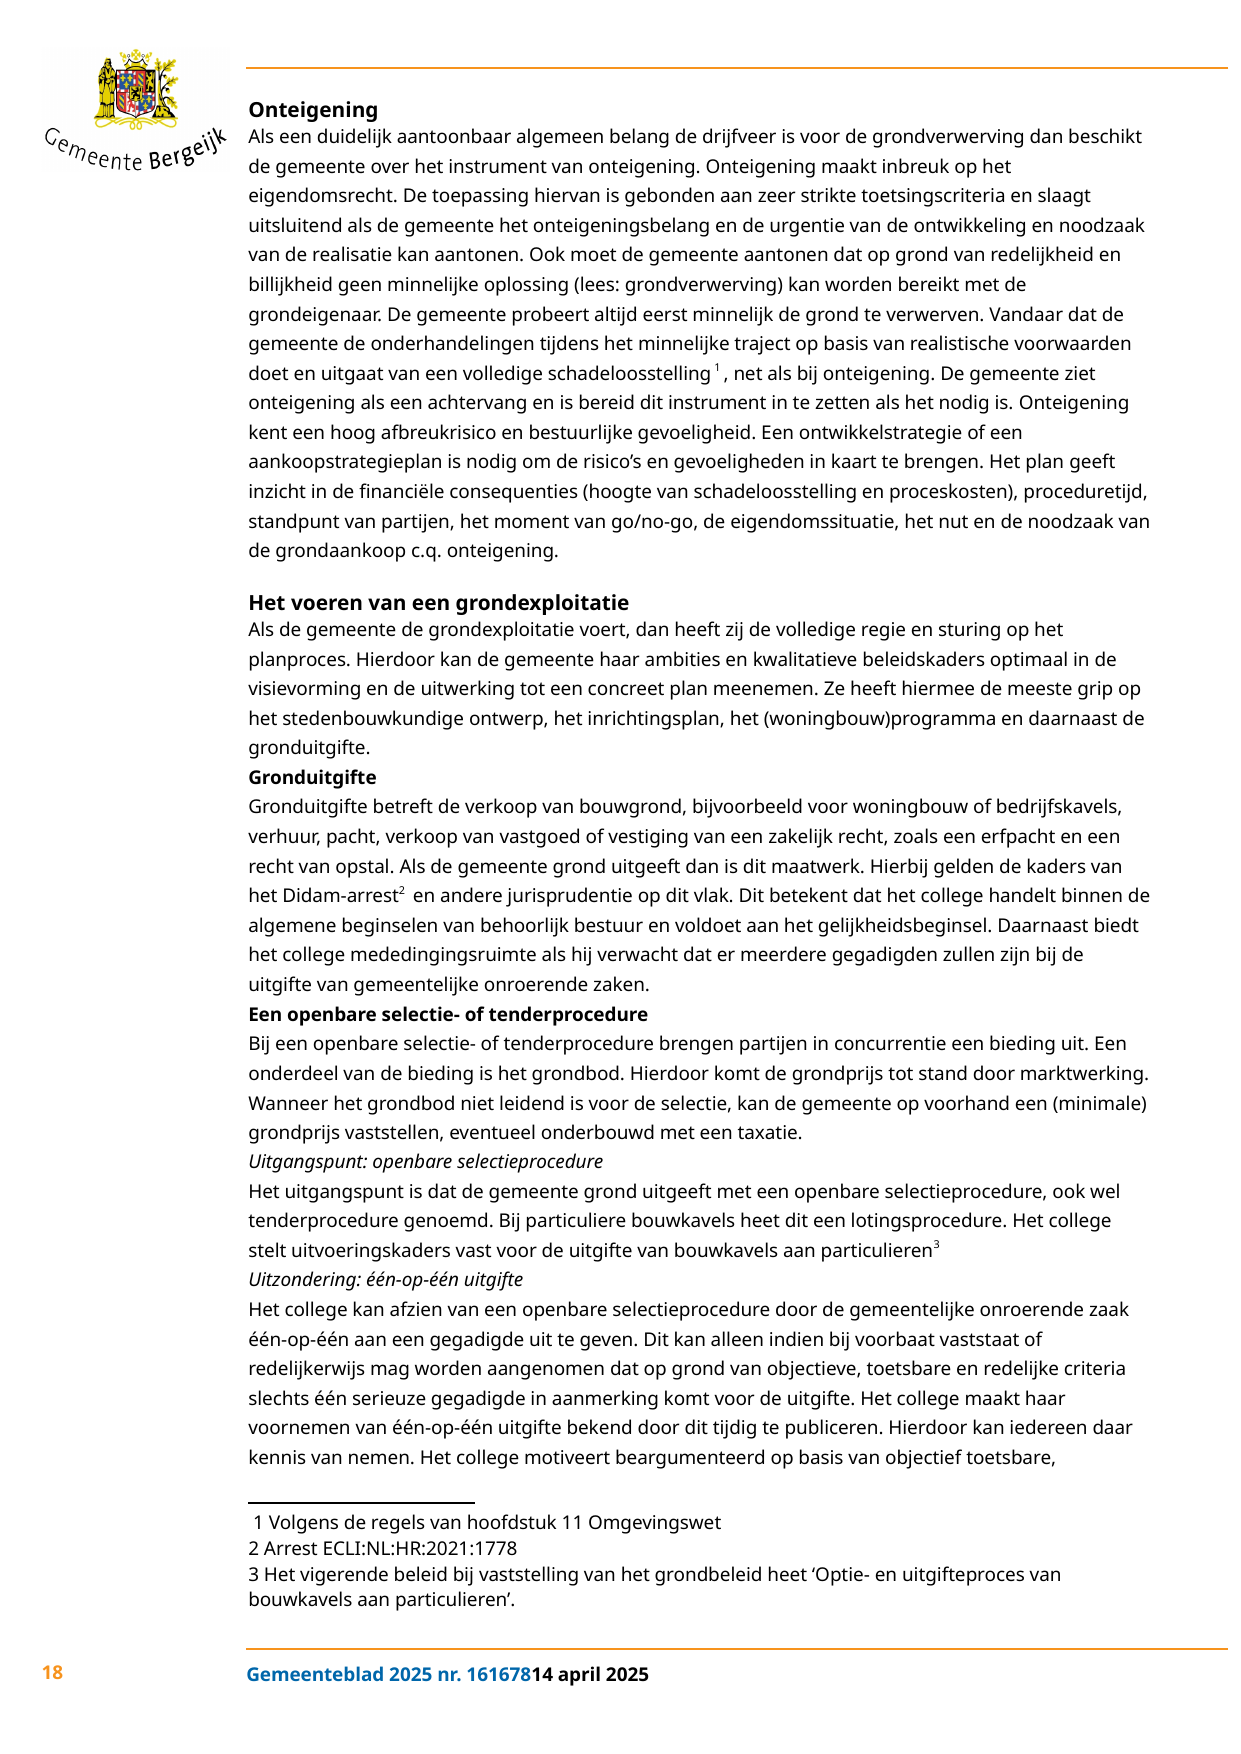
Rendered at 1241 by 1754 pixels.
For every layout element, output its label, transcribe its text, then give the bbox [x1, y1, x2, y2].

text Als de gemeente de grondexploitatie voert, dan heeft zij de volledige regie en sturing op het planproces. Hierdoor kan de gemeente haar ambities en kwalitatieve beleidskaders optimaal in de visievorming en de uitwerking tot een concreet plan meenemen. Ze heeft hiermee de meeste grip op het stedenbouwkundige ontwerp, het inrichtingsplan, het (woningbouw)programma en daarnaast de gronduitgifte. [248, 616, 1152, 760]
text Volgens de regels van hoofdstuk 11 Omgevingswet [248, 1509, 1152, 1535]
text Onteigening [248, 95, 1152, 123]
text Gronduitgifte betreft de verkoop van bouwgrond, bijvoorbeeld voor woningbouw of bedrijfskavels, verhuur, pacht, verkoop van vastgoed of vestiging van een zakelijk recht, zoals een erfpacht en een recht van opstal. Als de gemeente grond uitgeeft dan is dit maatwerk. Hierbij gelden de kaders van het Didam-arrest en andere jurisprudentie op dit vlak. Dit betekent dat het college handelt binnen de algemene beginselen van behoorlijk bestuur en voldoet aan het gelijkheidsbeginsel. Daarnaast biedt het college mededingingsruimte als hij verwacht dat er meerdere gegadigden zullen zijn bij de uitgifte van gemeentelijke onroerende zaken. [248, 794, 1152, 997]
text Het uitgangspunt is dat de gemeente grond uitgeeft met een openbare selectieprocedure, ook wel tenderprocedure genoemd. Bij particuliere bouwkavels heet dit een lotingsprocedure. Het college stelt uitvoeringskaders vast voor de uitgifte van bouwkavels aan particulieren [248, 1178, 1152, 1263]
table_header Een openbare selectie- of tenderprocedure Bij een openbare selectie- of tenderprocedure brengen partijen in concurrentie een bieding uit. Een onderdeel van de bieding is het grondbod. Hierdoor komt de grondprijs tot stand door marktwerking. Wanneer het grondbod niet leidend is voor de selectie, kan de gemeente op voorhand een (minimale) grondprijs vaststellen, eventueel onderbouwd met een taxatie. [248, 1001, 1152, 1145]
text Als een duidelijk aantoonbaar algemeen belang de drijfveer is voor de grondverwerving dan beschikt de gemeente over het instrument van onteigening. Onteigening maakt inbreuk op het eigendomsrecht. De toepassing hiervan is gebonden aan zeer strikte toetsingscriteria en slaagt uitsluitend als de gemeente het onteigeningsbelang en de urgentie van de ontwikkeling en noodzaak van de realisatie kan aantonen. Ook moet de gemeente aantonen dat op grond van redelijkheid en billijkheid geen minnelijke oplossing (lees: grondverwerving) kan worden bereikt met de grondeigenaar. De gemeente probeert altijd eerst minnelijk de grond te verwerven. Vandaar dat de gemeente de onderhandelingen tijdens het minnelijke traject op basis van realistische voorwaarden doet en uitgaat van een volledige schadeloosstelling, net als bij onteigening. De gemeente ziet onteigening als een achtervang en is bereid dit instrument in te zetten als het nodig is. Onteigening kent een hoog afbreukrisico en bestuurlijke gevoeligheid. Een ontwikkelstrategie of een aankoopstrategieplan is nodig om de risico’s en gevoeligheden in kaart te brengen. Het plan geeft inzicht in de financiële consequenties (hoogte van schadeloosstelling en proceskosten), proceduretijd, standpunt van partijen, het moment van go/no-go, de eigendomssituatie, het nut en de noodzaak van de grondaankoop c.q. onteigening. [248, 123, 1152, 563]
text Uitzondering: één-op-één uitgifte [248, 1267, 1152, 1292]
text Het college kan afzien van een openbare selectieprocedure door de gemeentelijke onroerende zaak één-op-één aan een gegadigde uit te geven. Dit kan alleen indien bij voorbaat vaststaat of redelijkerwijs mag worden aangenomen dat op grond van objectieve, toetsbare en redelijke criteria slechts één serieuze gegadigde in aanmerking komt voor de uitgifte. Het college maakt haar voornemen van één-op-één uitgifte bekend door dit tijdig te publiceren. Hierdoor kan iedereen daar kennis van nemen. Het college motiveert beargumenteerd op basis van objectief toetsbare, [248, 1296, 1152, 1470]
text Gronduitgifte [248, 764, 1152, 790]
picture [41, 47, 231, 172]
text Het voeren van een grondexploitatie [248, 588, 1152, 616]
text Arrest ECLI:NL:HR:2021:1778 [248, 1535, 1152, 1561]
text Uitgangspunt: openbare selectieprocedure [248, 1148, 1152, 1174]
text Het vigerende beleid bij vaststelling van het grondbeleid heet ‘Optie- en uitgifteproces van bouwkavels aan particulieren’. [248, 1561, 1152, 1612]
